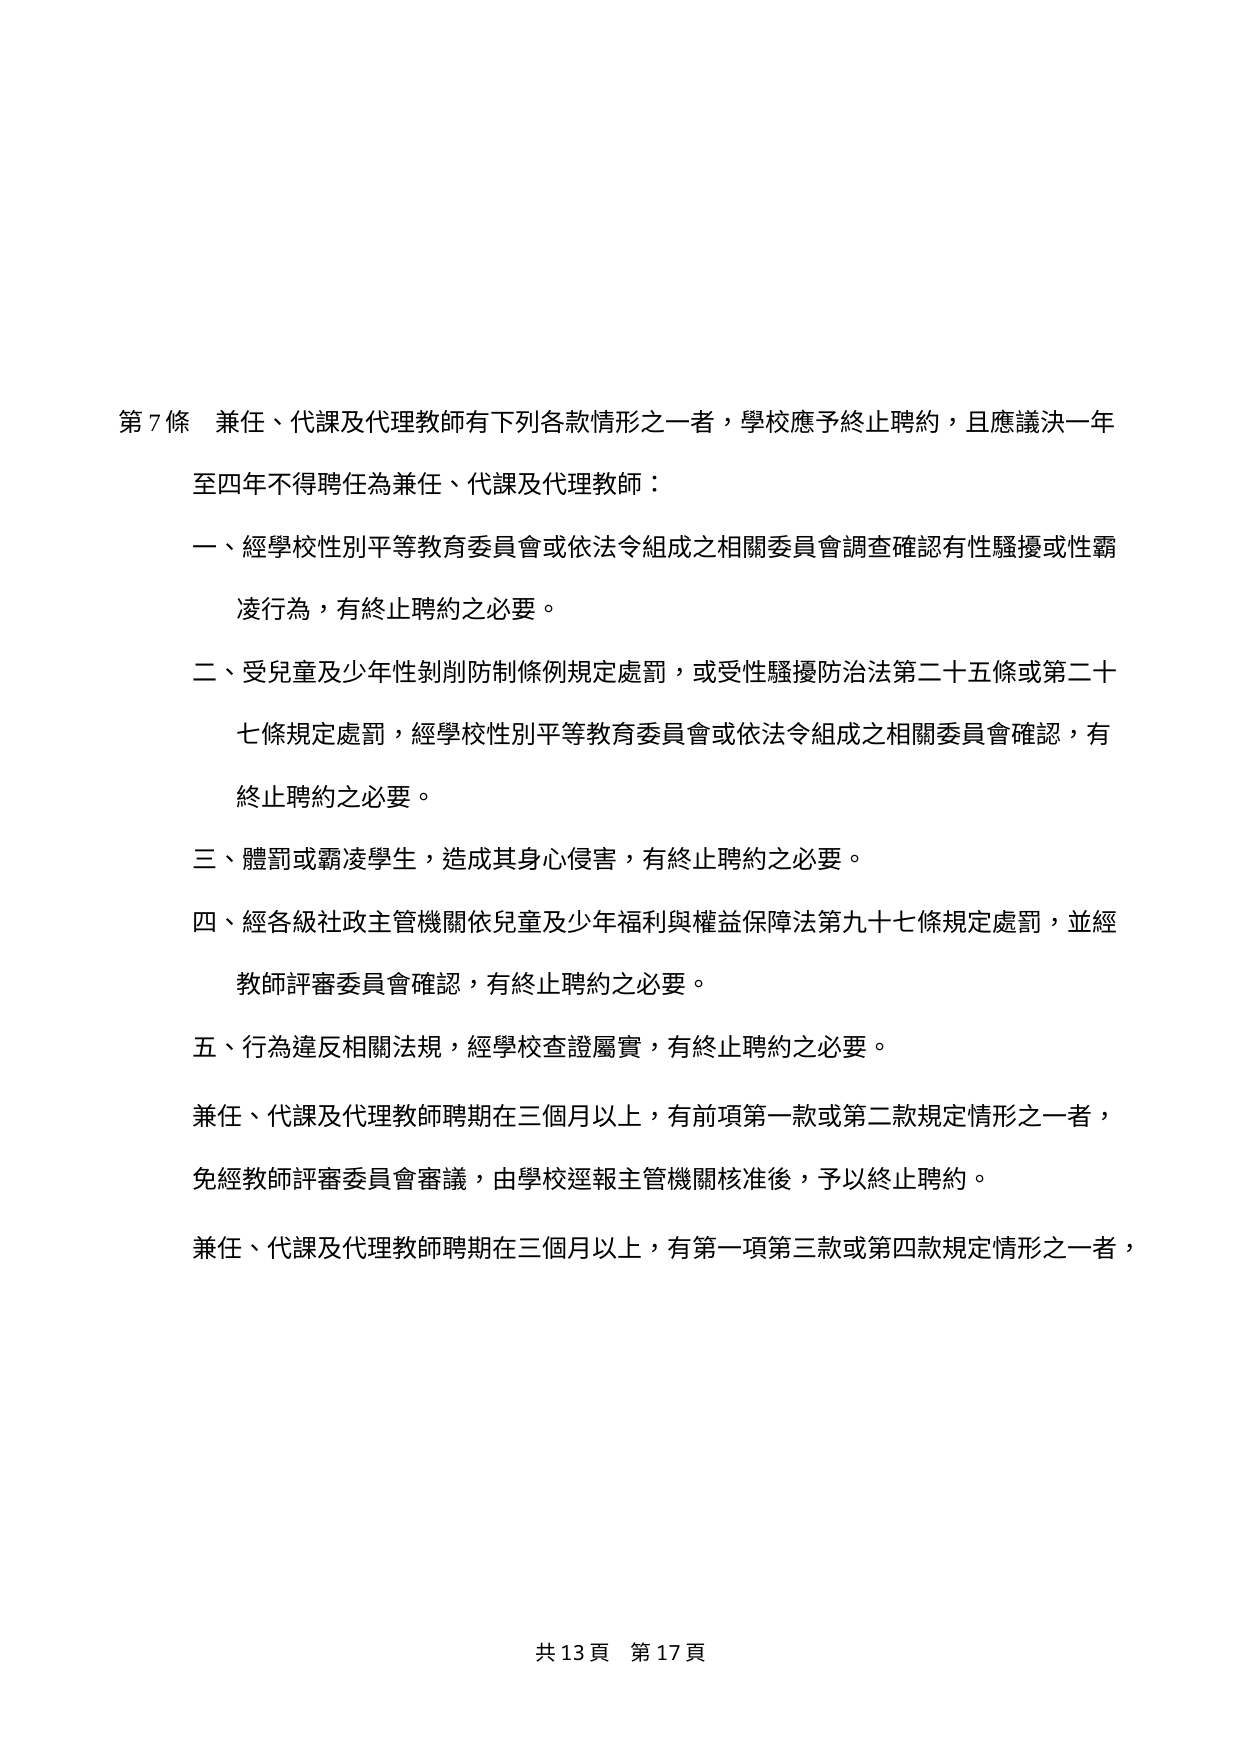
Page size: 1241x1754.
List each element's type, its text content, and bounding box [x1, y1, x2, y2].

text 第7條 兼任、代課及代理教師有下列各款情形之一者，學校應予終止聘約，且應議決一年至四年不得聘任為兼任、代課及代理教師： [118, 379, 1122, 504]
text 一、經學校性別平等教育委員會或依法令組成之相關委員會調查確認有性騷擾或性霸凌行為，有終止聘約之必要。 [192, 504, 1122, 629]
text 五、行為違反相關法規，經學校查證屬實，有終止聘約之必要。 [192, 1004, 1122, 1066]
text 三、體罰或霸凌學生，造成其身心侵害，有終止聘約之必要。 [192, 816, 1122, 879]
text 四、經各級社政主管機關依兒童及少年福利與權益保障法第九十七條規定處罰，並經教師評審委員會確認，有終止聘約之必要。 [192, 879, 1122, 1004]
text 兼任、代課及代理教師聘期在三個月以上，有第一項第三款或第四款規定情形之一者，應經教師評審委員會委員三分之二以上出席及出席委員二分之一以上之審議通過，並報主管機關核准後，予以終止聘約；有第一項第五款規定情形者，應經教師評審委員會委員三分之二以上出席及出席委員三分之二以上之審議通過，並報主管機關核准後，予以終止聘約。 [192, 1205, 1122, 1267]
text 兼任、代課及代理教師聘期在三個月以上，有前項第一款或第二款規定情形之一者，免經教師評審委員會審議，由學校逕報主管機關核准後，予以終止聘約。 [192, 1073, 1122, 1198]
text 二、受兒童及少年性剝削防制條例規定處罰，或受性騷擾防治法第二十五條或第二十七條規定處罰，經學校性別平等教育委員會或依法令組成之相關委員會確認，有終止聘約之必要。 [192, 629, 1122, 816]
